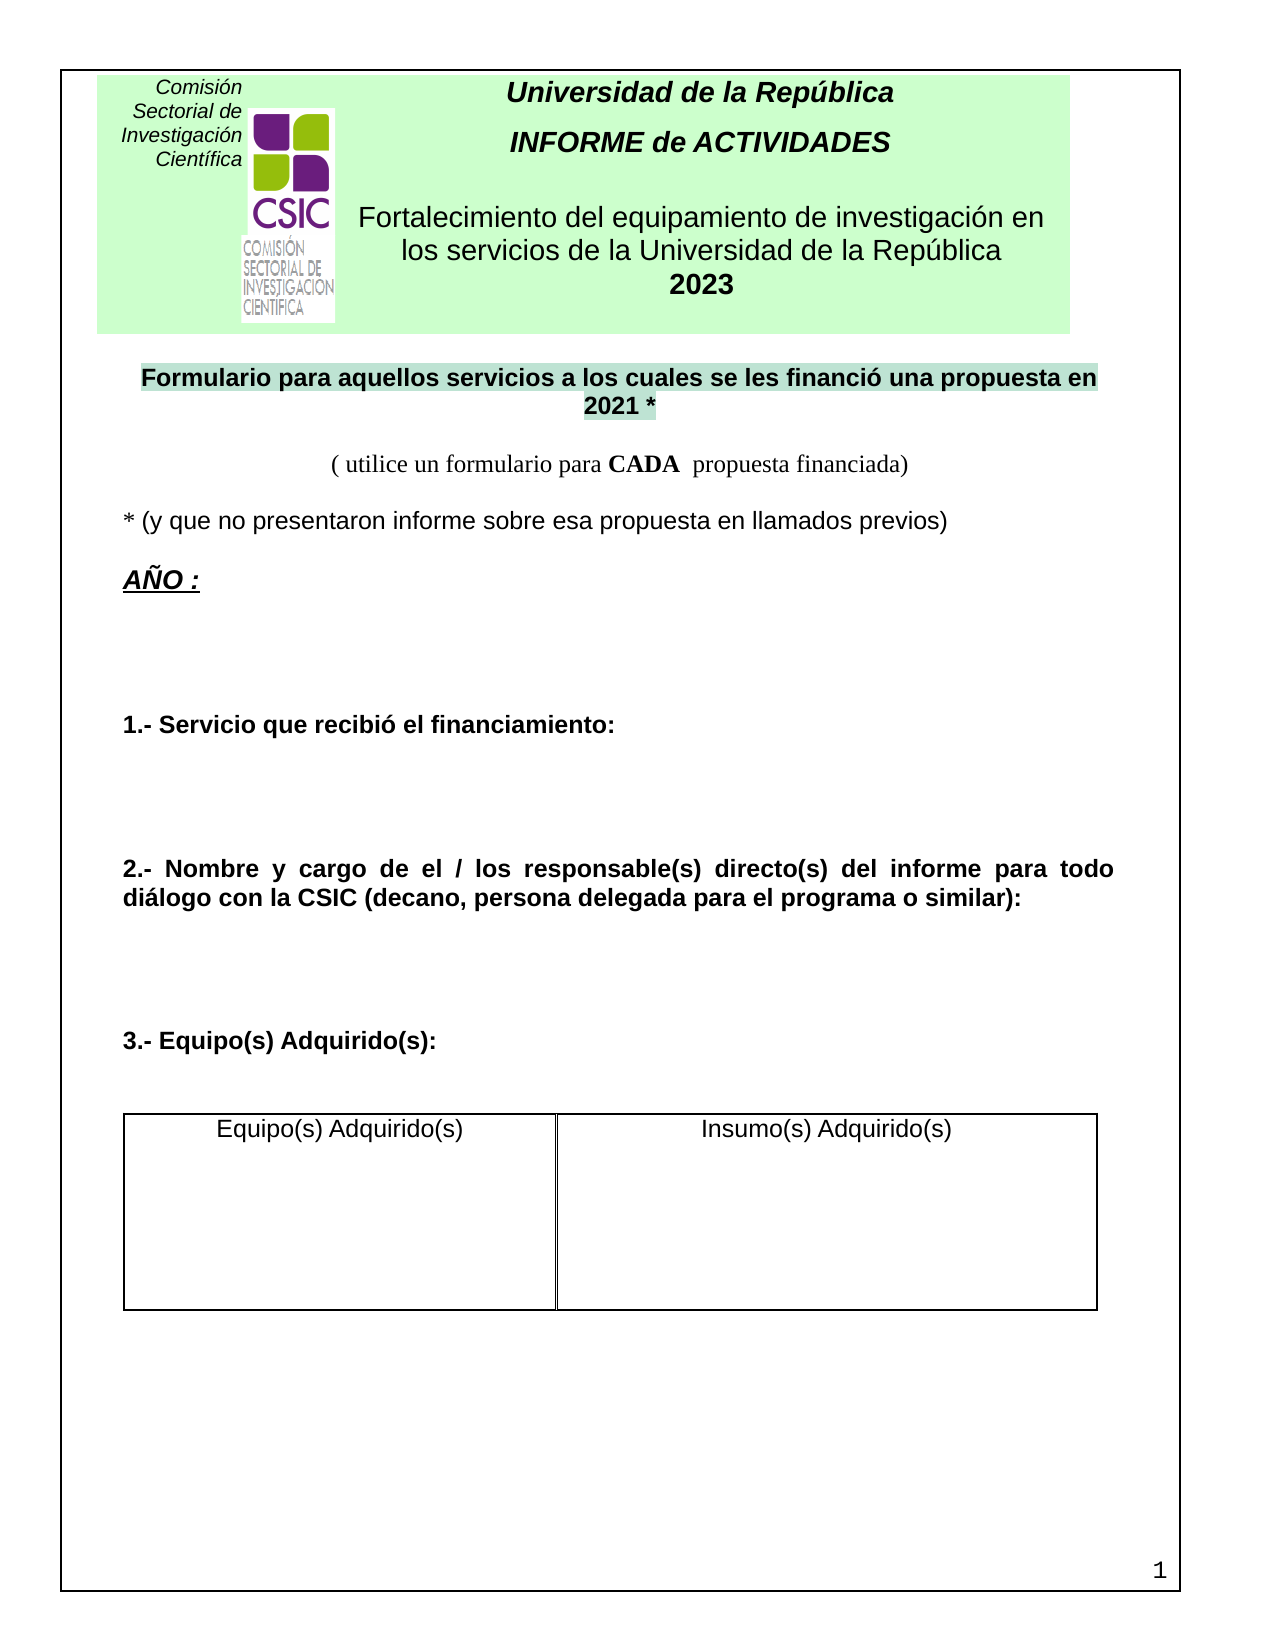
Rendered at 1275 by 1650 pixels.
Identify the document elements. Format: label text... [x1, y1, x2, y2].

table_header Universidad de la República INFORME de ACTIVIDADES Fortalecimiento del equipamiento de investigación en los servicios de la Universidad de la República 2023 [333, 75, 1070, 334]
table_header Comisión Sectorial de Investigación Científica [97, 75, 252, 334]
table_header Equipo(s) Adquirido(s) [125, 1115, 555, 1309]
text AÑO : [123, 564, 1116, 595]
picture [241, 108, 336, 323]
table_header Insumo(s) Adquirido(s) [558, 1115, 1096, 1309]
text 1.- Servicio que recibió el financiamiento: [123, 710, 1116, 739]
table_header [252, 75, 333, 108]
text * (y que no presentaron informe sobre esa propuesta en llamados previos) [123, 506, 1116, 535]
table_header [252, 323, 333, 334]
text ( utilice un formulario para CADA propuesta financiada) [123, 449, 1116, 477]
text 2.- Nombre y cargo de el / los responsable(s) directo(s) del informe para todo diálogo con la CSIC (decano, persona delegada para el programa o similar): [123, 854, 1116, 911]
text 3.- Equipo(s) Adquirido(s): [123, 1026, 1116, 1055]
text Formulario para aquellos servicios a los cuales se les financió una propuesta en 2021 * [123, 362, 1116, 420]
